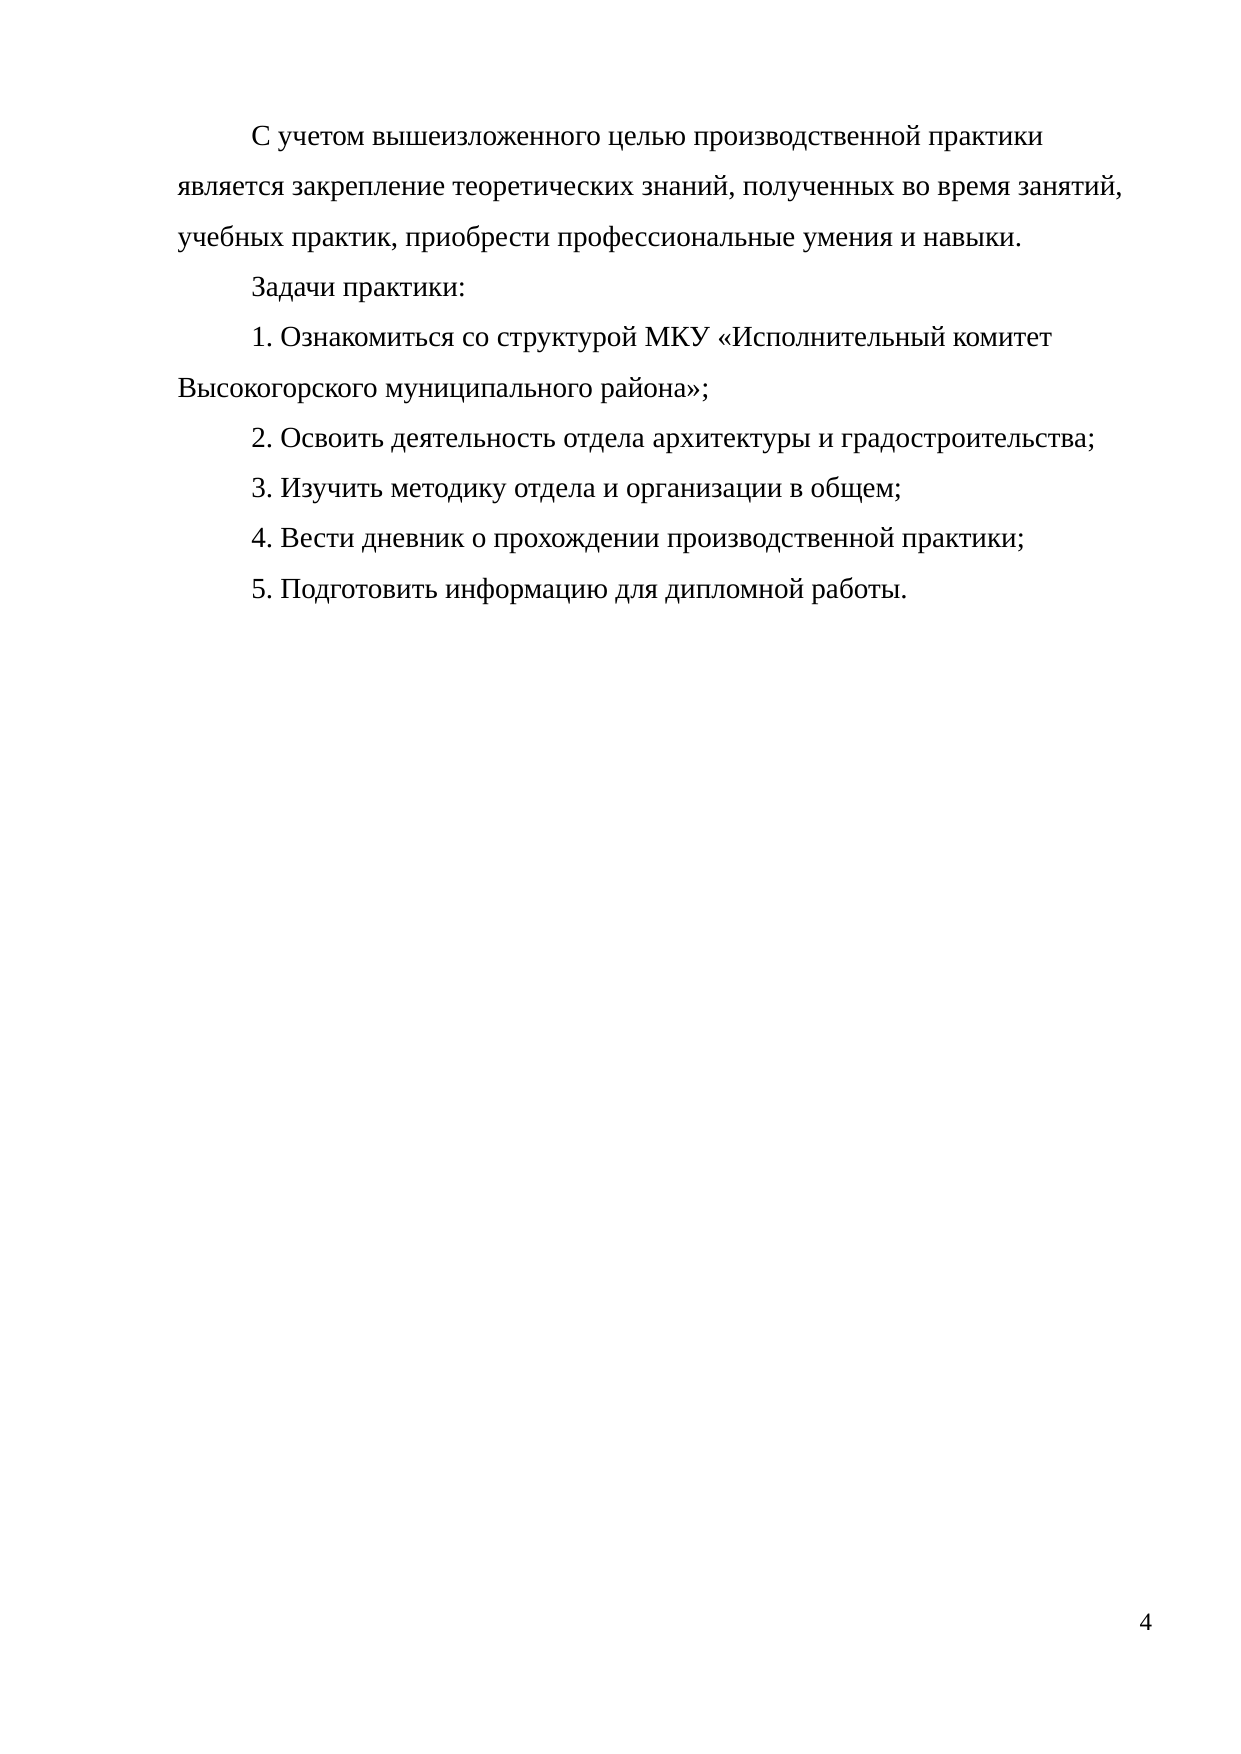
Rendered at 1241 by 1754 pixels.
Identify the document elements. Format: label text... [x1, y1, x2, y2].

text С учетом вышеизложенного целью производственной практики является закрепление теоретических знаний, полученных во время занятий, учебных практик, приобрести профессиональные умения и навыки. [177, 118, 1152, 252]
text Задачи практики: [177, 269, 1152, 303]
text 2. Освоить деятельность отдела архитектуры и градостроительства; [177, 420, 1152, 453]
text 1. Ознакомиться со структурой МКУ «Исполнительный комитет Высокогорского муниципального района»; [177, 319, 1152, 403]
text 5. Подготовить информацию для дипломной работы. [177, 571, 1152, 604]
text 4. Вести дневник о прохождении производственной практики; [177, 521, 1152, 554]
text 3. Изучить методику отдела и организации в общем; [177, 470, 1152, 504]
